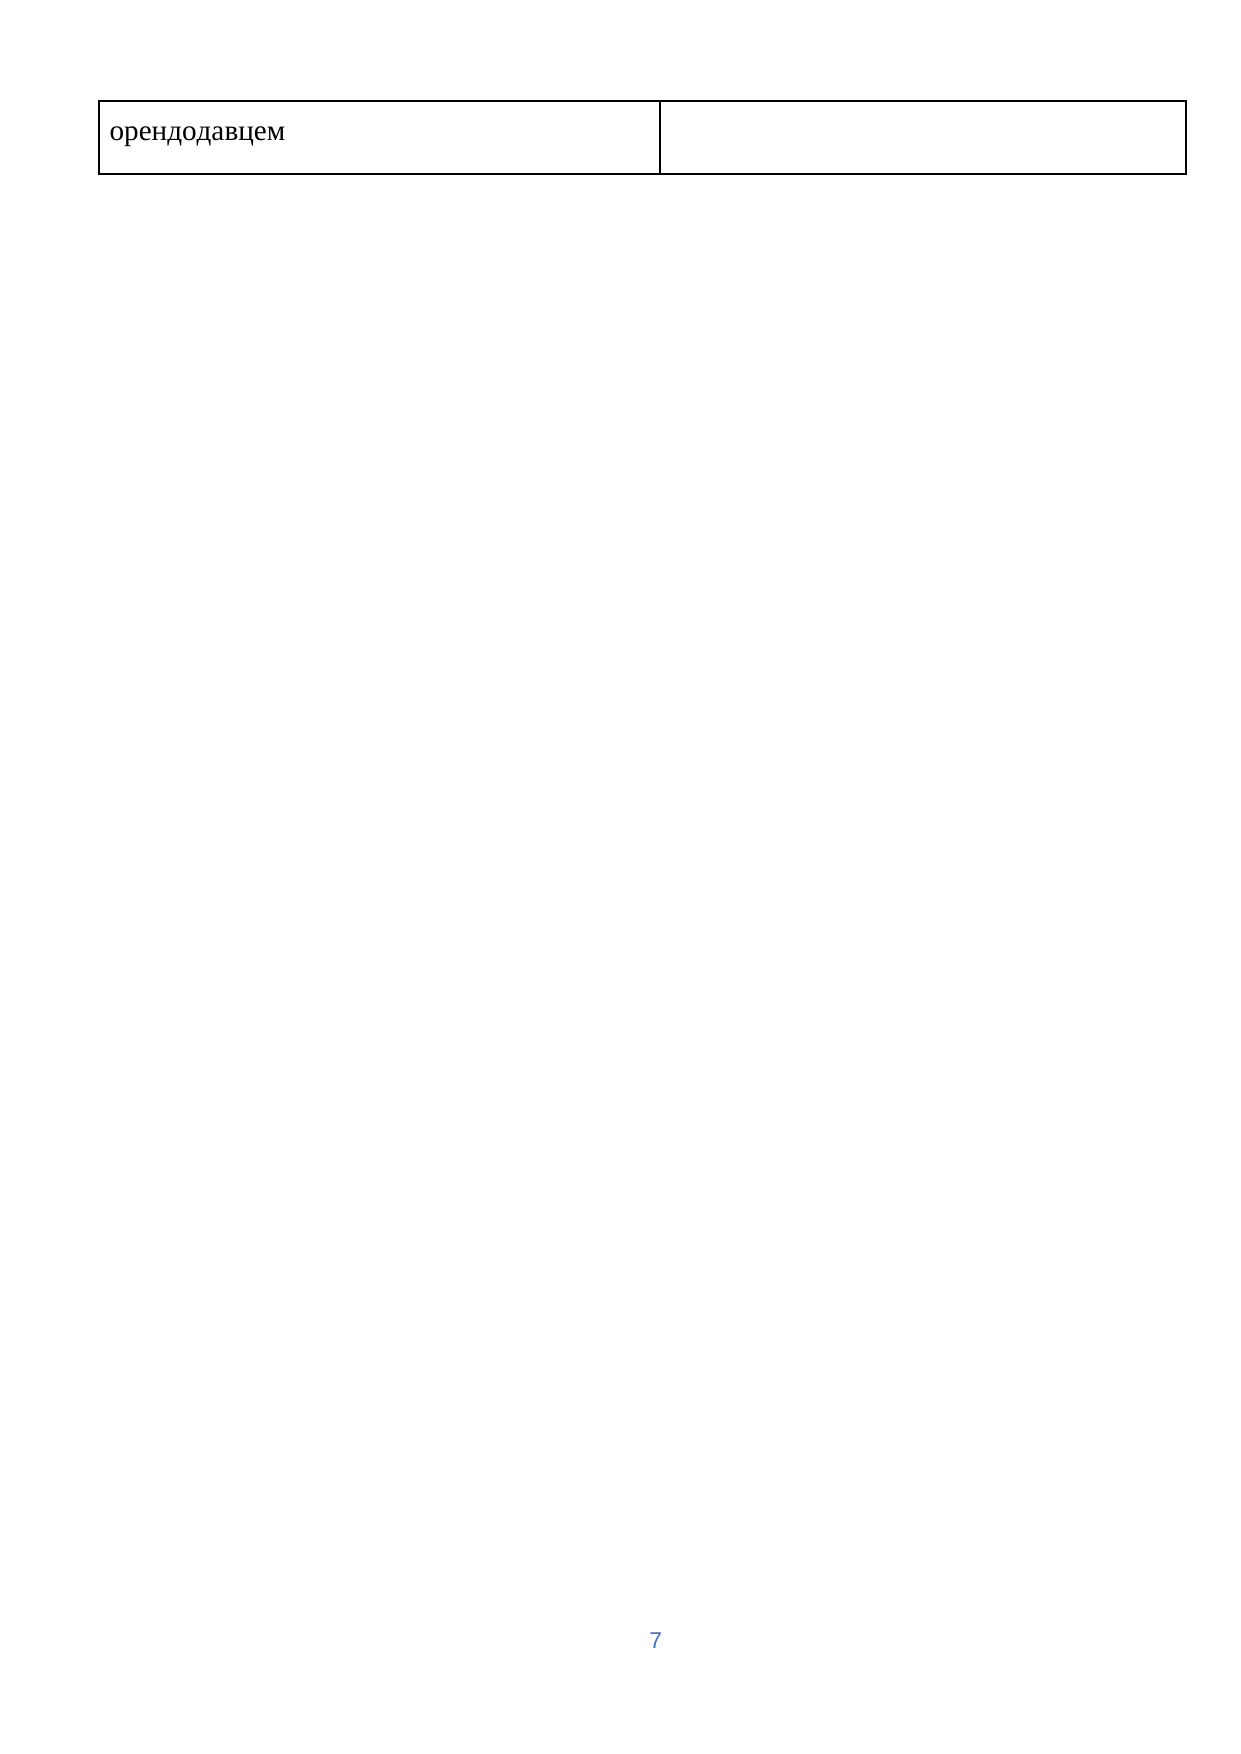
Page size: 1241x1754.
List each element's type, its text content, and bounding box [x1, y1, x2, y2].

table_cell орендодавцем [100, 102, 659, 173]
table_cell - [661, 102, 1185, 173]
